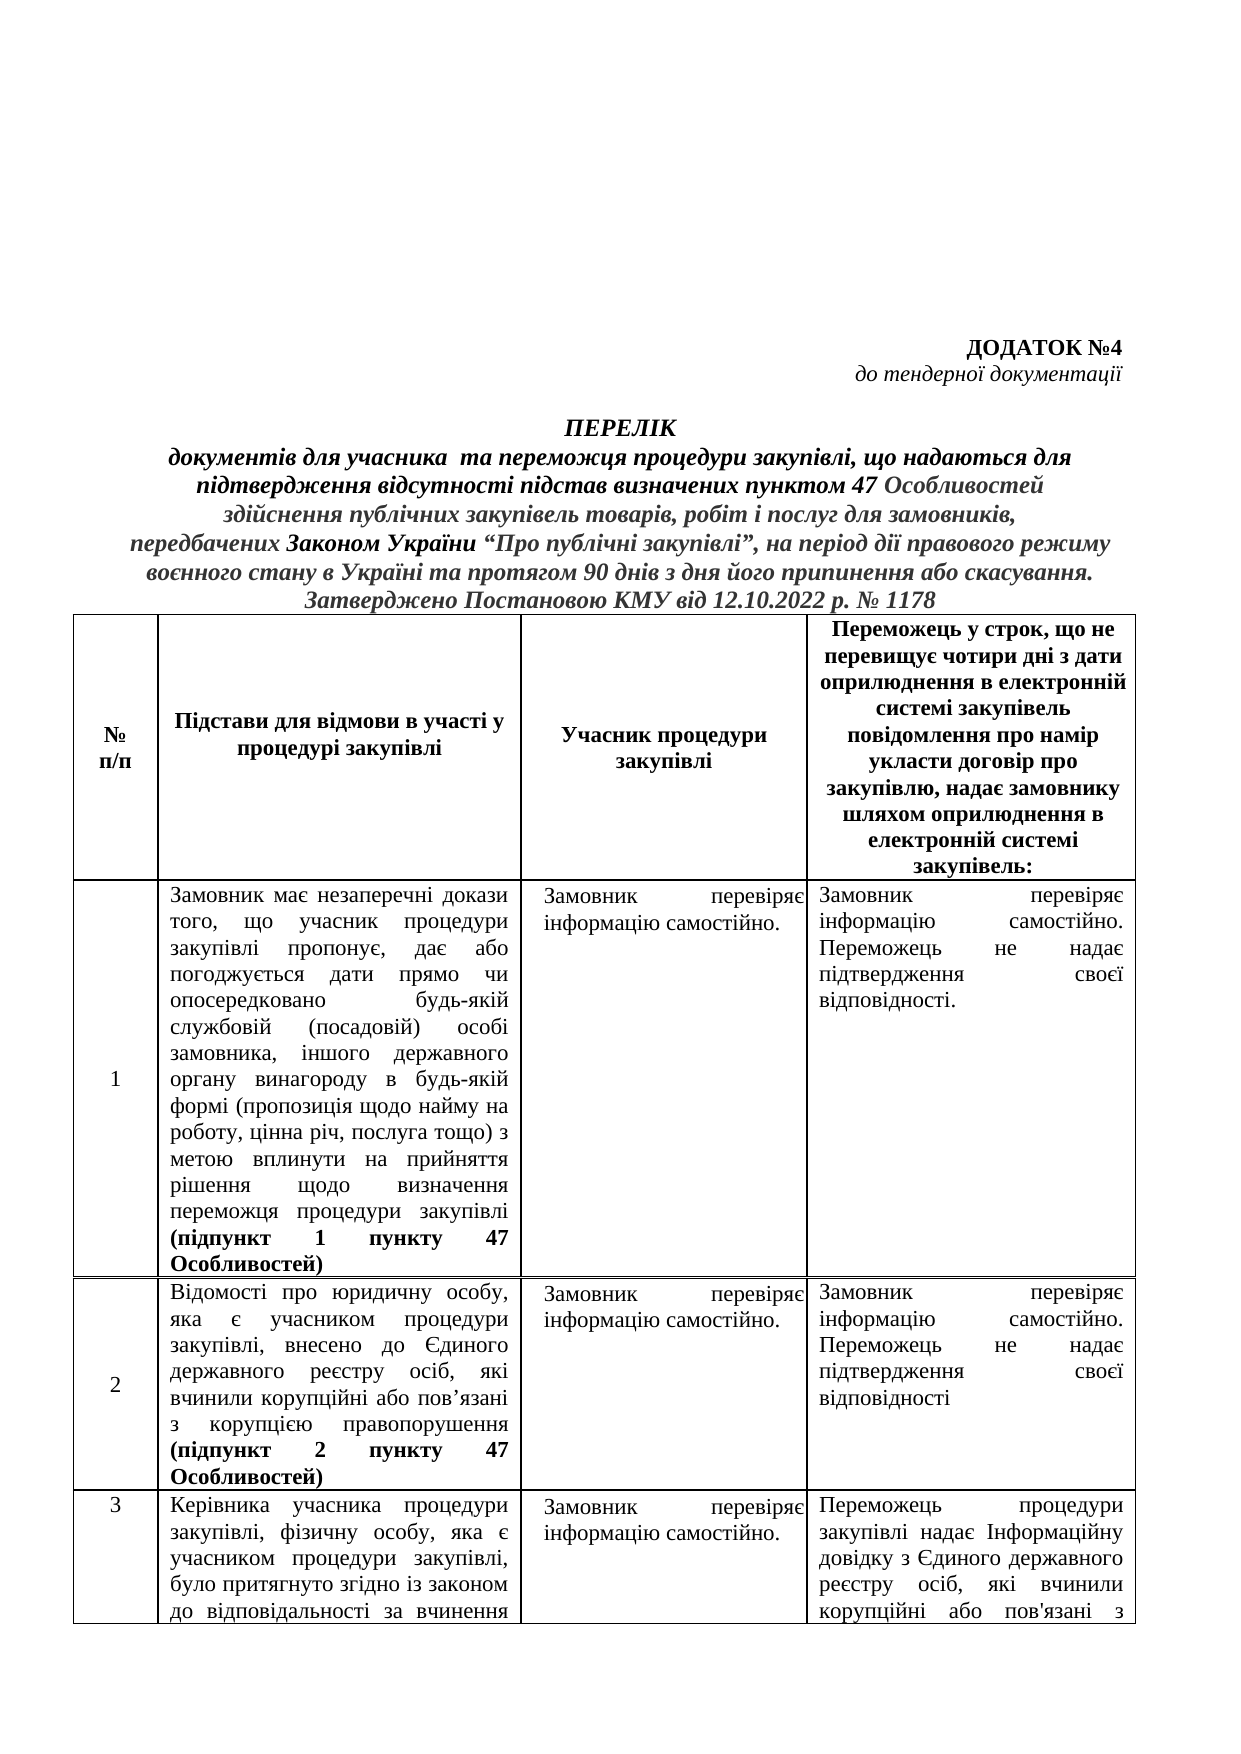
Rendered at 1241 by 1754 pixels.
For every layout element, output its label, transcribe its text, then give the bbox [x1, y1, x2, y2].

table_cell Замовник перевіряє інформацію самостійно. [522, 881, 806, 1276]
table_cell Замовник перевіряє інформацію самостійно. [522, 1491, 806, 1623]
table_cell 1 [74, 881, 157, 1276]
table_cell Замовник має незаперечні докази того, що учасник процедури закупівлі пропонує, дає або погоджується дати прямо чи опосередковано будь-якій службовій (посадовій) особі замовника, іншого державного органу винагороду в будь-якій формі (пропозиція щодо найму на роботу, цінна річ, послуга тощо) з метою вплинути на прийняття рішення щодо визначення переможця процедури закупівлі (підпункт 1 пункту 47 Особливостей) [159, 881, 520, 1276]
table_header Переможець у строк, що не перевищує чотири дні з дати оприлюднення в електронній системі закупівель повідомлення про намір укласти договір про закупівлю, надає замовнику шляхом оприлюднення в електронній системі закупівель: [808, 615, 1135, 879]
table_cell Замовник перевіряє інформацію самостійно. [522, 1279, 806, 1489]
table_header Учасник процедури закупівлі [522, 615, 806, 879]
table_header № п/п [74, 615, 157, 879]
table_header Підстави для відмови в участі у процедурі закупівлі [159, 615, 520, 879]
text ПЕРЕЛІК [118, 413, 1122, 442]
table_cell Відомості про юридичну особу, яка є учасником процедури закупівлі, внесено до Єдиного державного реєстру осіб, які вчинили корупційні або пов’язані з корупцією правопорушення (підпункт 2 пункту 47 Особливостей) [159, 1279, 520, 1489]
text ДОДАТОК №4 [118, 334, 1122, 360]
table_cell 3 [74, 1491, 157, 1623]
table_cell Переможець процедури закупівлі надає Інформаційну довідку з Єдиного державного реєстру осіб, які вчинили корупційні або пов'язані з [808, 1491, 1135, 1623]
text до тендерної документації [118, 360, 1122, 387]
table_cell Замовник перевіряє інформацію самостійно. Переможець не надає підтвердження своєї відповідності. [808, 881, 1135, 1276]
table_cell 2 [74, 1279, 157, 1489]
text документів для учасника та переможця процедури закупівлі, що надаються для підтвердження відсутності підстав визначених пунктом 47 Особливостей здійснення публічних закупівель товарів, робіт і послуг для замовників, передбачених Законом України “Про публічні закупівлі”, на період дії правового режиму воєнного стану в Україні та протягом 90 днів з дня його припинення або скасування. Затверджено Постановою КМУ від 12.10.2022 р. № 1178 [118, 442, 1122, 614]
table_cell Керівника учасника процедури закупівлі, фізичну особу, яка є учасником процедури закупівлі, було притягнуто згідно із законом до відповідальності за вчинення [159, 1491, 520, 1623]
table_cell Замовник перевіряє інформацію самостійно. Переможець не надає підтвердження своєї відповідності [808, 1279, 1135, 1489]
